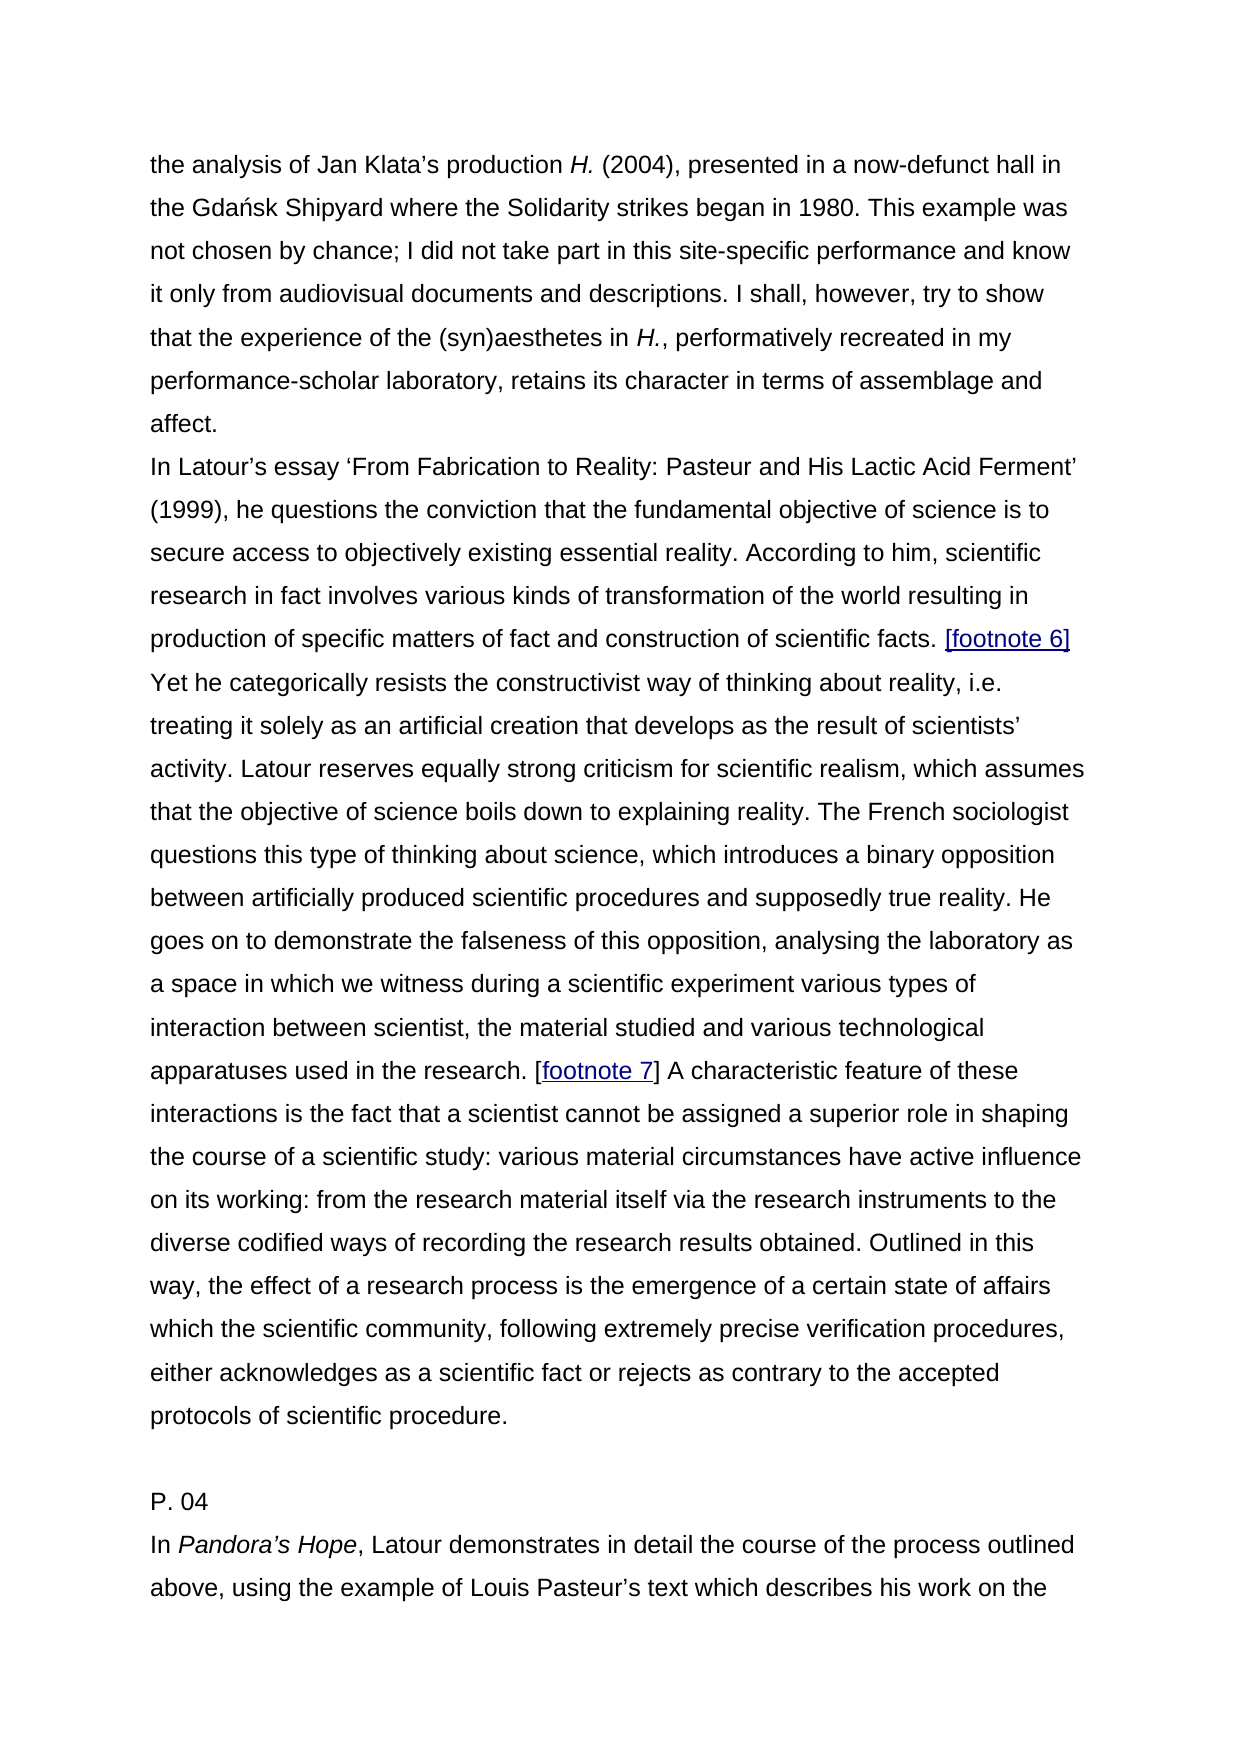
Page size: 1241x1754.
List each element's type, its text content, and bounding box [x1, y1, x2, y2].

text In Latour’s essay ‘From Fabrication to Reality: Pasteur and His Lactic Acid Ferment’ (1999), he questions the conviction that the fundamental objective of science is to secure access to objectively existing essential reality. According to him, scientific research in fact involves various kinds of transformation of the world resulting in production of specific matters of fact and construction of scientific facts. [footnote 6] Yet he categorically resists the constructivist way of thinking about reality, i.e. treating it solely as an artificial creation that develops as the result of scientists’ activity. Latour reserves equally strong criticism for scientific realism, which assumes that the objective of science boils down to explaining reality. The French sociologist questions this type of thinking about science, which introduces a binary opposition between artificially produced scientific procedures and supposedly true reality. He goes on to demonstrate the falseness of this opposition, analysing the laboratory as a space in which we witness during a scientific experiment various types of interaction between scientist, the material studied and various technological apparatuses used in the research. [footnote 7] A characteristic feature of these interactions is the fact that a scientist cannot be assigned a superior role in shaping the course of a scientific study: various material circumstances have active influence on its working: from the research material itself via the research instruments to the diverse codified ways of recording the research results obtained. Outlined in this way, the effect of a research process is the emergence of a certain state of affairs which the scientific community, following extremely precise verification procedures, either acknowledges as a scientific fact or rejects as contrary to the accepted protocols of scientific procedure. [150, 452, 1090, 1429]
text In Pandora’s Hope, Latour demonstrates in detail the course of the process outlined above, using the example of Louis Pasteur’s text which describes his work on the [150, 1530, 1090, 1602]
text P. 04 [150, 1487, 1090, 1516]
text the analysis of Jan Klata’s production H. (2004), presented in a now-defunct hall in the Gdańsk Shipyard where the Solidarity strikes began in 1980. This example was not chosen by chance; I did not take part in this site-specific performance and know it only from audiovisual documents and descriptions. I shall, however, try to show that the experience of the (syn)aesthetes in H., performatively recreated in my performance-scholar laboratory, retains its character in terms of assemblage and affect. [150, 150, 1090, 437]
